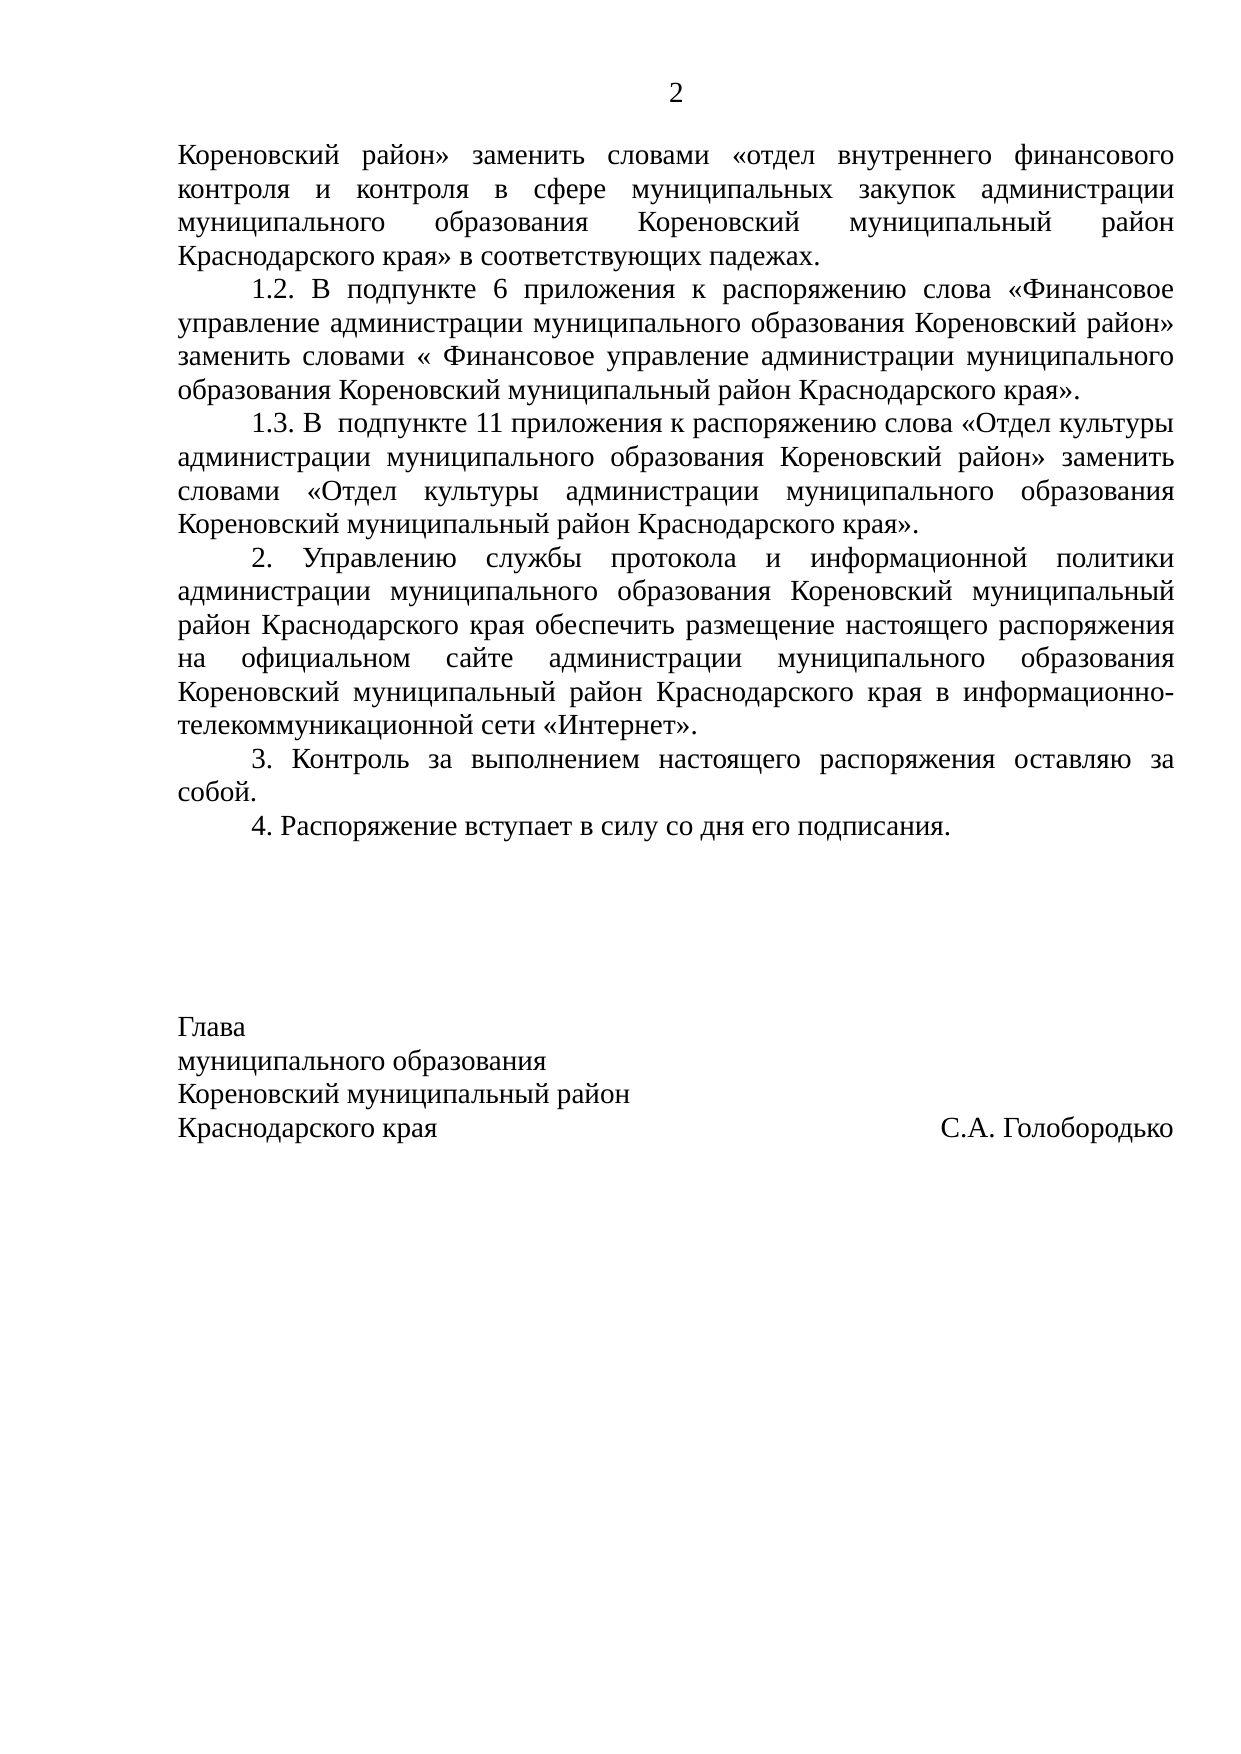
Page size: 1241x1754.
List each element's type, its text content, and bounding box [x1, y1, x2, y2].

text муниципального образования [177, 1043, 1175, 1076]
text 2. Управлению службы протокола и информационной политики администрации муниципального образования Кореновский муниципальный район Краснодарского края обеспечить размещение настоящего распоряжения на официальном сайте администрации муниципального образования Кореновский муниципальный район Краснодарского края в информационно-телекоммуникационной сети «Интернет». [177, 540, 1175, 741]
text Глава [177, 1009, 1175, 1043]
text 1.2. В подпункте 6 приложения к распоряжению слова «Финансовое управление администрации муниципального образования Кореновский район» заменить словами « Финансовое управление администрации муниципального образования Кореновский муниципальный район Краснодарского края». [177, 271, 1175, 406]
text 3. Контроль за выполнением настоящего распоряжения оставляю за собой. [177, 741, 1175, 808]
text Кореновский район» заменить словами «отдел внутреннего финансового контроля и контроля в сфере муниципальных закупок администрации муниципального образования Кореновский муниципальный район Краснодарского края» в соответствующих падежах. [177, 137, 1175, 271]
text Кореновский муниципальный район [177, 1076, 1175, 1110]
text 4. Распоряжение вступает в силу со дня его подписания. [177, 808, 1175, 842]
text Краснодарского края С.А. Голобородько [177, 1110, 1175, 1143]
text 1.3. В подпункте 11 приложения к распоряжению слова «Отдел культуры администрации муниципального образования Кореновский район» заменить словами «Отдел культуры администрации муниципального образования Кореновский муниципальный район Краснодарского края». [177, 406, 1175, 540]
